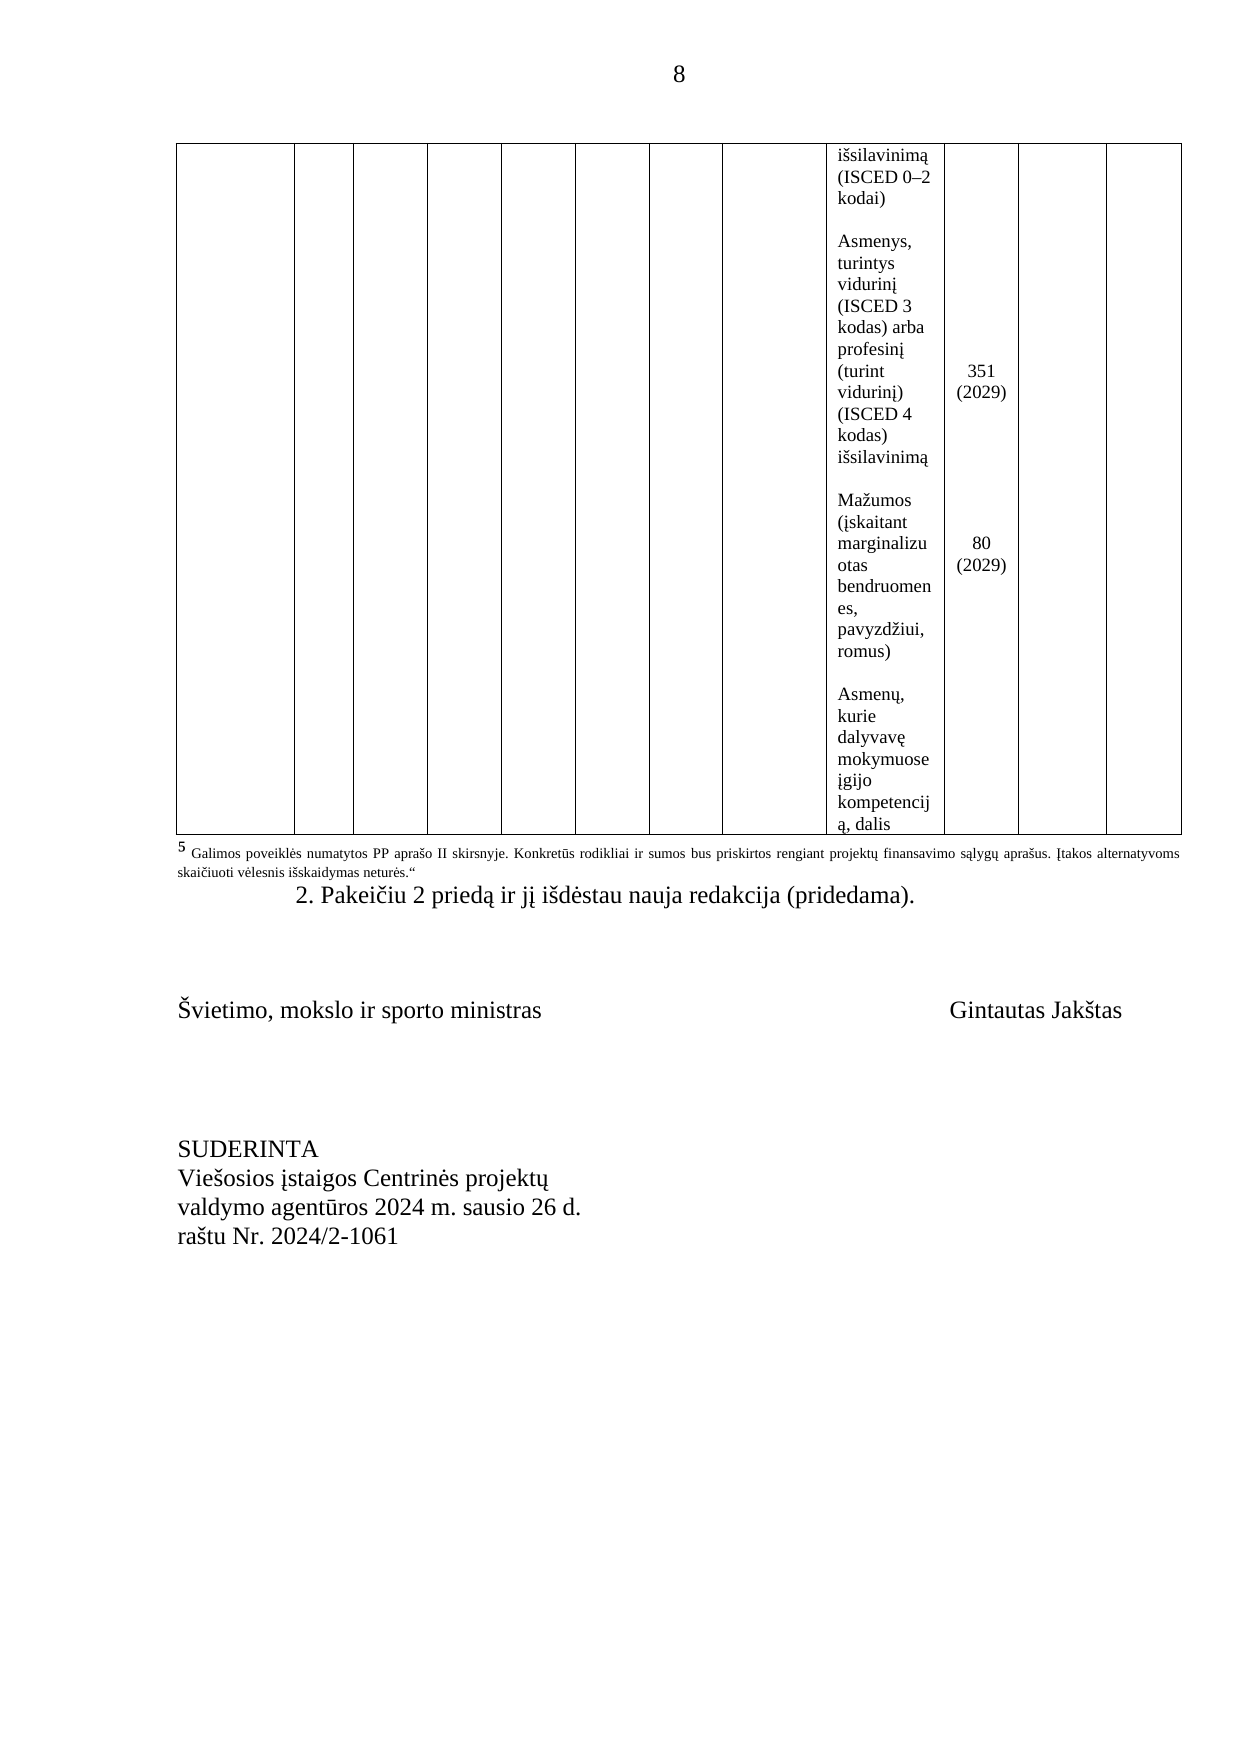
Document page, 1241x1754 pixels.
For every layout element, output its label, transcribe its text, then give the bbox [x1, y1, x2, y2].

text valdymo agentūros 2024 m. sausio 26 d. [177, 1192, 1181, 1221]
table_cell išsilavinimą (ISCED 0–2 kodai) Asmenys, turintys vidurinį (ISCED 3 kodas) arba profesinį (turint vidurinį) (ISCED 4 kodas) išsilavinimą Mažumos (įskaitant marginalizuotas bendruomenes, pavyzdžiui, romus) Asmenų, kurie dalyvavę mokymuose įgijo kompetenciją, dalis [827, 144, 944, 834]
table_cell [295, 144, 353, 834]
table_cell [650, 144, 722, 834]
table_cell [723, 144, 826, 834]
table_cell [177, 144, 294, 834]
text SUDERINTA [177, 1134, 1181, 1163]
text Viešosios įstaigos Centrinės projektų [177, 1163, 1181, 1192]
table_cell [576, 144, 649, 834]
table_cell [428, 144, 501, 834]
table_cell [502, 144, 575, 834]
text Švietimo, mokslo ir sporto ministras Gintautas Jakštas [177, 996, 1181, 1024]
table_cell [354, 144, 427, 834]
text raštu Nr. 2024/2-1061 [177, 1221, 1181, 1249]
text 2. Pakeičiu 2 priedą ir jį išdėstau nauja redakcija (pridedama). [295, 881, 1181, 909]
table_cell 351 (2029) 80 (2029) [945, 144, 1018, 834]
text ⁵ Galimos poveiklės numatytos PP aprašo II skirsnyje. Konkretūs rodikliai ir sumos bus priskirtos rengiant projektų finansavimo sąlygų aprašus. Įtakos alternatyvoms skaičiuoti vėlesnis išskaidymas neturės.“ [177, 835, 1181, 881]
table_cell [1019, 144, 1106, 834]
table_cell [1107, 144, 1181, 834]
